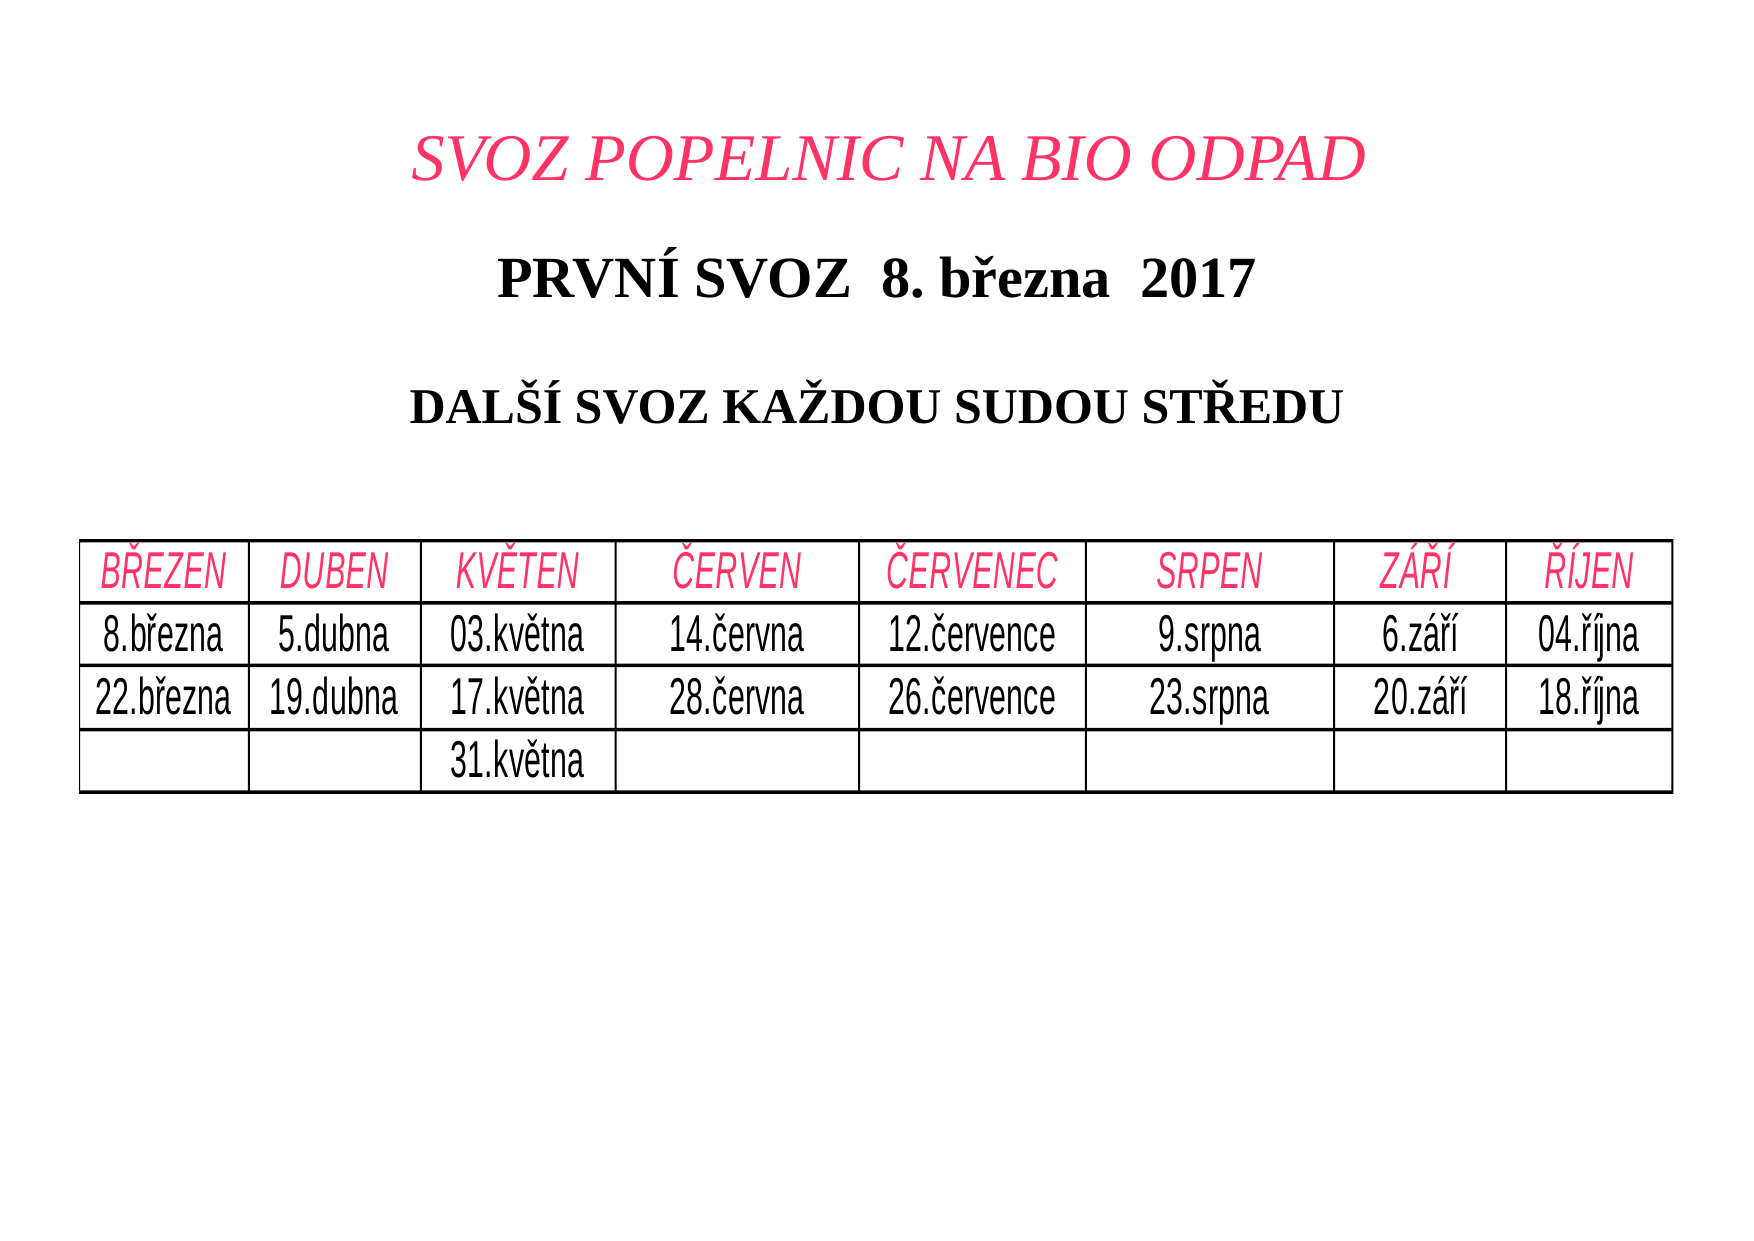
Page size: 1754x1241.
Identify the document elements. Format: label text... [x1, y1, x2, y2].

text SVOZ POPELNIC NA BIO ODPAD [118, 118, 1636, 195]
text PRVNÍ SVOZ 8. března 2017 [118, 243, 1636, 310]
text DALŠÍ SVOZ KAŽDOU SUDOU STŘEDU [118, 377, 1636, 434]
